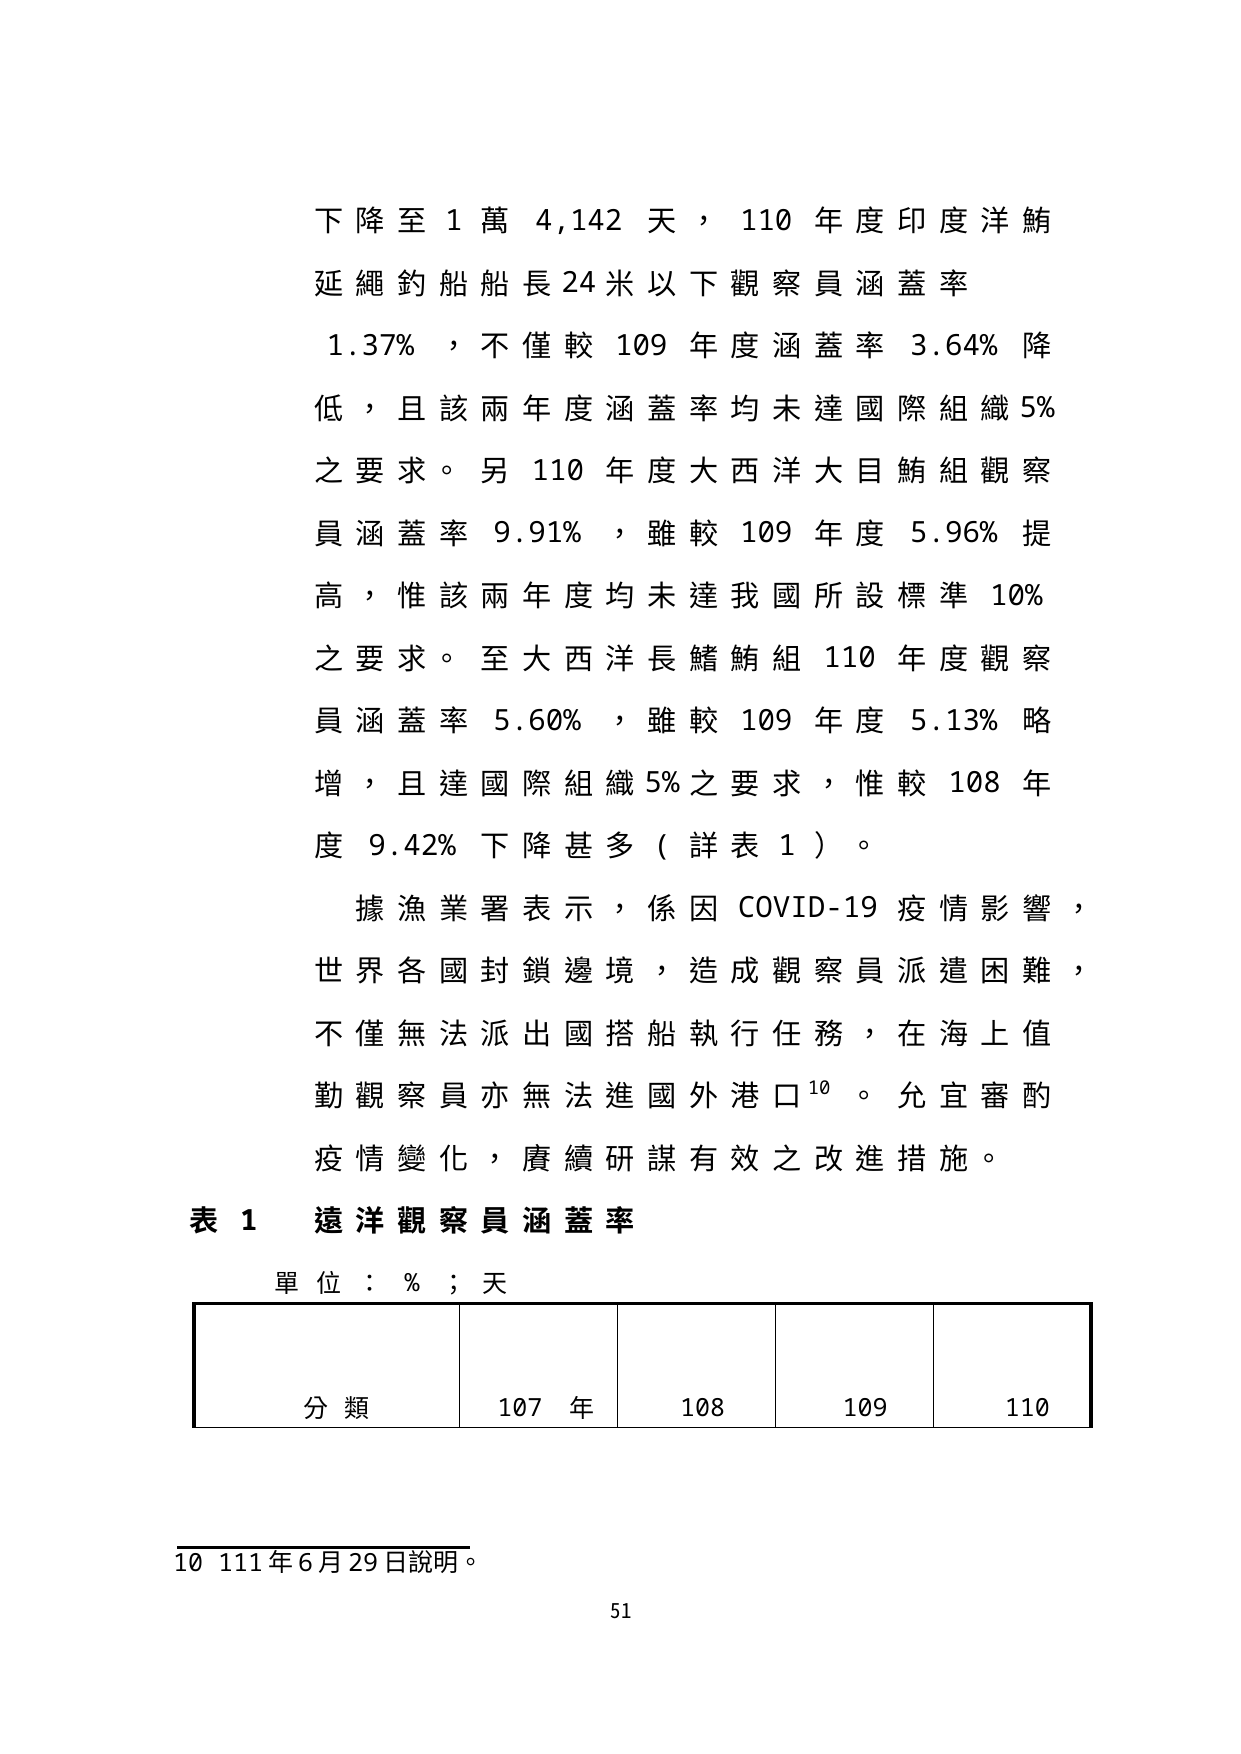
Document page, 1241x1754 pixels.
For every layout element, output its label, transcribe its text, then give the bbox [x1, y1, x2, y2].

table_header 107年 [460, 1305, 617, 1427]
table_header 108 [618, 1305, 775, 1427]
table_header 分類 [196, 1305, 459, 1427]
text 表1 遠洋觀察員涵蓋率 單位：%；天 [183, 1177, 1058, 1302]
text 下降至1萬4,142天，110年度印度洋鮪延繩釣船船長24米以下觀察員涵蓋率1.37%，不僅較109年度涵蓋率3.64%降低，且該兩年度涵蓋率均未達國際組織5%之要求。另110年度大西洋大目鮪組觀察員涵蓋率9.91%，雖較109年度5.96%提高，惟該兩年度均未達我國所設標準10%之要求。至大西洋長鰭鮪組110年度觀察員涵蓋率5.60%，雖較109年度5.13%略增，且達國際組織5%之要求，惟較108年度9.42%下降甚多(詳表1）。 [271, 177, 1058, 865]
text 據漁業署表示，係因COVID-19疫情影響，世界各國封鎖邊境，造成觀察員派遣困難，不僅無法派出國搭船執行任務，在海上值勤觀察員亦無法進國外港口。允宜審酌疫情變化，賡續研謀有效之改進措施。 [271, 865, 1058, 1177]
text 111年6月29日說明。 [173, 1548, 1063, 1577]
table_header 110 [934, 1305, 1089, 1427]
table_header 109 [776, 1305, 933, 1427]
